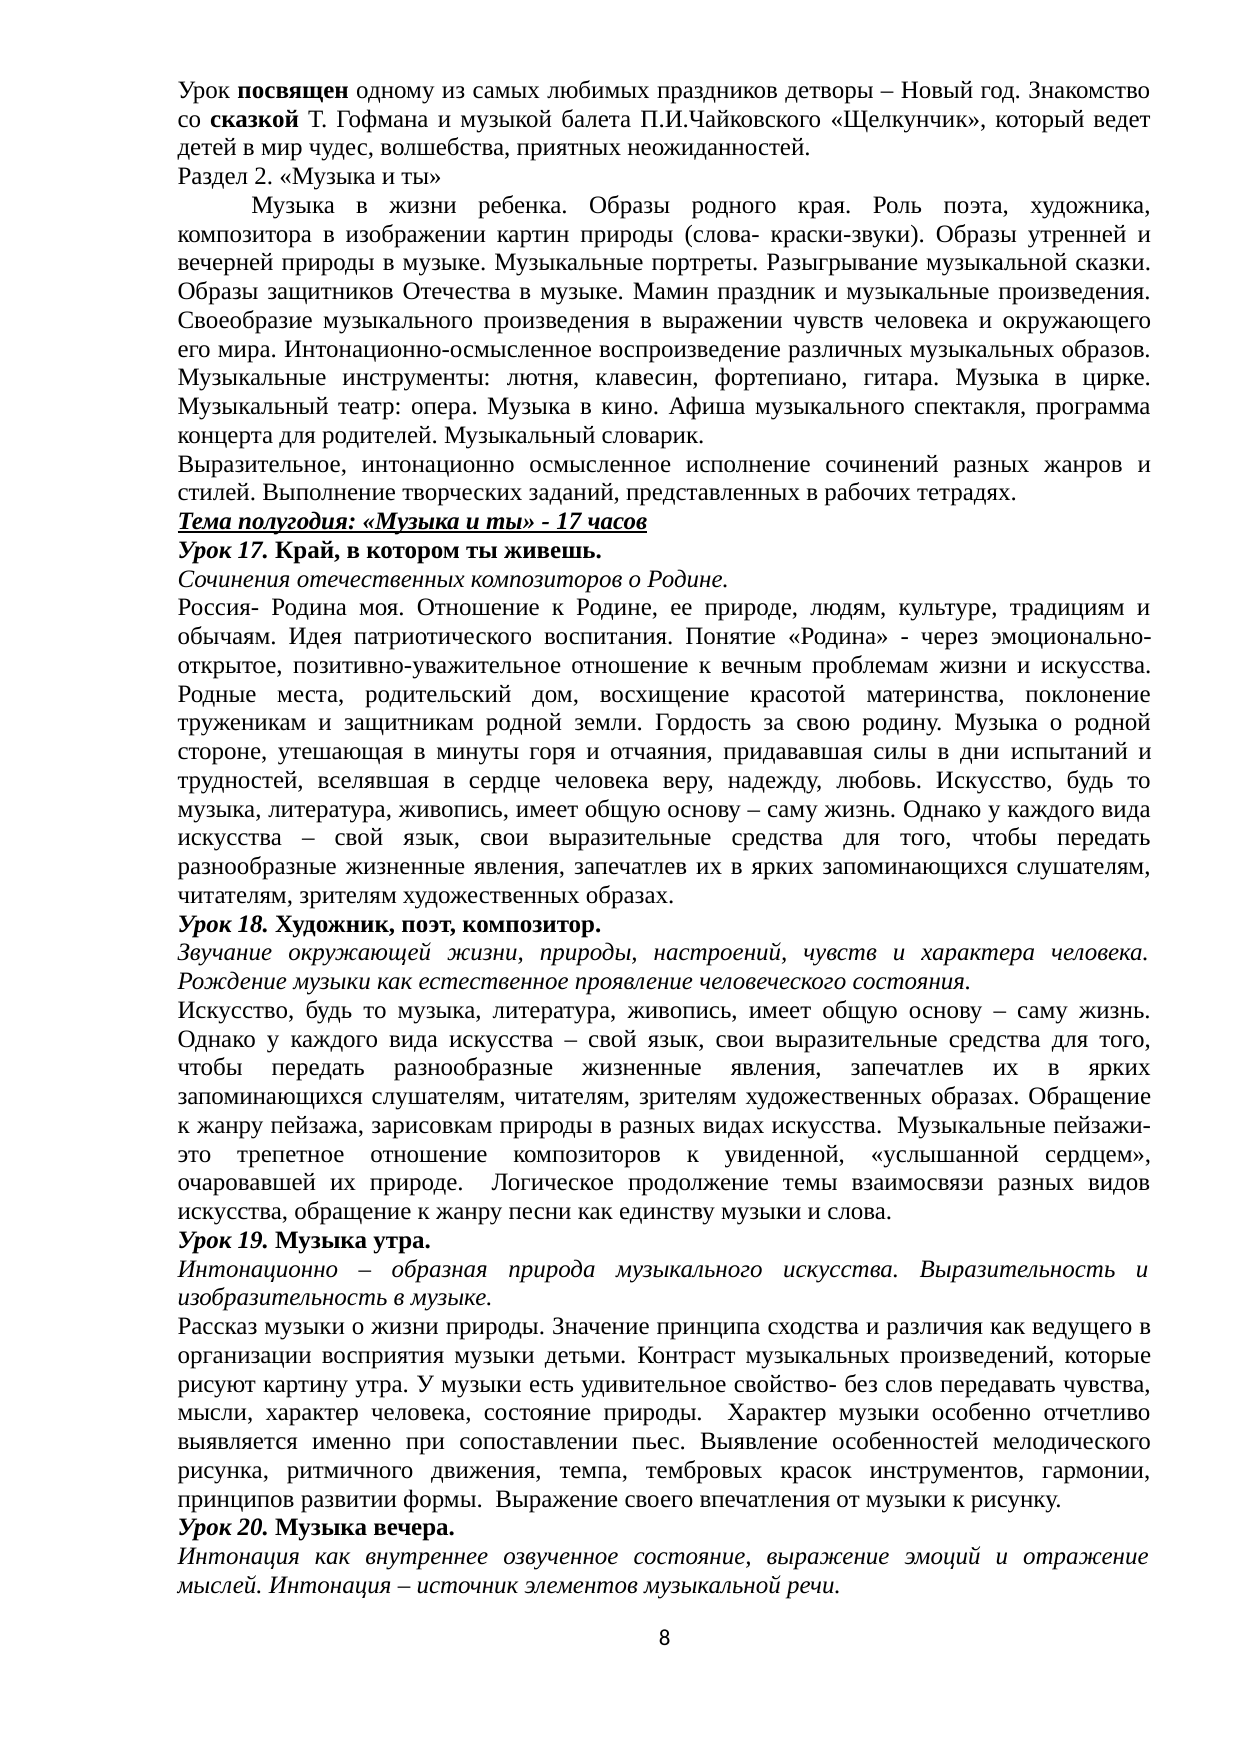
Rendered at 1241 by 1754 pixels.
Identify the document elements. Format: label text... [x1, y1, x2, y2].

text Рассказ музыки о жизни природы. Значение принципа сходства и различия как ведущего в организации восприятия музыки детьми. Контраст музыкальных произведений, которые рисуют картину утра. У музыки есть удивительное свойство- без слов передавать чувства, мысли, характер человека, состояние природы. Характер музыки особенно отчетливо выявляется именно при сопоставлении пьес. Выявление особенностей мелодического рисунка, ритмичного движения, темпа, тембровых красок инструментов, гармонии, принципов развитии формы. Выражение своего впечатления от музыки к рисунку. [177, 1311, 1152, 1512]
text Выразительное, интонационно осмысленное исполнение сочинений разных жанров и стилей. Выполнение творческих заданий, представленных в рабочих тетрадях. [177, 449, 1152, 506]
text Тема полугодия: «Музыка и ты» - 17 часов [177, 506, 1152, 535]
text Урок 20. Музыка вечера. [177, 1512, 1152, 1541]
text Урок 18. Художник, поэт, композитор. [177, 909, 1152, 937]
text Урок 17. Край, в котором ты живешь. [177, 535, 1152, 564]
text Урок 19. Музыка утра. [177, 1225, 1152, 1254]
text Россия- Родина моя. Отношение к Родине, ее природе, людям, культуре, традициям и обычаям. Идея патриотического воспитания. Понятие «Родина» - через эмоционально-открытое, позитивно-уважительное отношение к вечным проблемам жизни и искусства. Родные места, родительский дом, восхищение красотой материнства, поклонение труженикам и защитникам родной земли. Гордость за свою родину. Музыка о родной стороне, утешающая в минуты горя и отчаяния, придававшая силы в дни испытаний и трудностей, вселявшая в сердце человека веру, надежду, любовь. Искусство, будь то музыка, литература, живопись, имеет общую основу – саму жизнь. Однако у каждого вида искусства – свой язык, свои выразительные средства для того, чтобы передать разнообразные жизненные явления, запечатлев их в ярких запоминающихся слушателям, читателям, зрителям художественных образах. [177, 592, 1152, 909]
text Урок посвящен одному из самых любимых праздников детворы – Новый год. Знакомство со сказкой Т. Гофмана и музыкой балета П.И.Чайковского «Щелкунчик», который ведет детей в мир чудес, волшебства, приятных неожиданностей. [177, 75, 1152, 161]
text Раздел 2. «Музыка и ты» [177, 161, 1152, 190]
text Интонация как внутреннее озвученное состояние, выражение эмоций и отражение мыслей. Интонация – источник элементов музыкальной речи. [177, 1541, 1152, 1599]
text Искусство, будь то музыка, литература, живопись, имеет общую основу – саму жизнь. Однако у каждого вида искусства – свой язык, свои выразительные средства для того, чтобы передать разнообразные жизненные явления, запечатлев их в ярких запоминающихся слушателям, читателям, зрителям художественных образах. Обращение к жанру пейзажа, зарисовкам природы в разных видах искусства. Музыкальные пейзажи- это трепетное отношение композиторов к увиденной, «услышанной сердцем», очаровавшей их природе. Логическое продолжение темы взаимосвязи разных видов искусства, обращение к жанру песни как единству музыки и слова. [177, 995, 1152, 1225]
text Музыка в жизни ребенка. Образы родного края. Роль поэта, художника, композитора в изображении картин природы (слова- краски-звуки). Образы утренней и вечерней природы в музыке. Музыкальные портреты. Разыгрывание музыкальной сказки. Образы защитников Отечества в музыке. Мамин праздник и музыкальные произведения. Своеобразие музыкального произведения в выражении чувств человека и окружающего его мира. Интонационно-осмысленное воспроизведение различных музыкальных образов. Музыкальные инструменты: лютня, клавесин, фортепиано, гитара. Музыка в цирке. Музыкальный театр: опера. Музыка в кино. Афиша музыкального спектакля, программа концерта для родителей. Музыкальный словарик. [177, 190, 1152, 449]
text Интонационно – образная природа музыкального искусства. Выразительность и изобразительность в музыке. [177, 1254, 1152, 1311]
text Сочинения отечественных композиторов о Родине. [177, 564, 1152, 592]
text Звучание окружающей жизни, природы, настроений, чувств и характера человека. Рождение музыки как естественное проявление человеческого состояния. [177, 937, 1152, 995]
